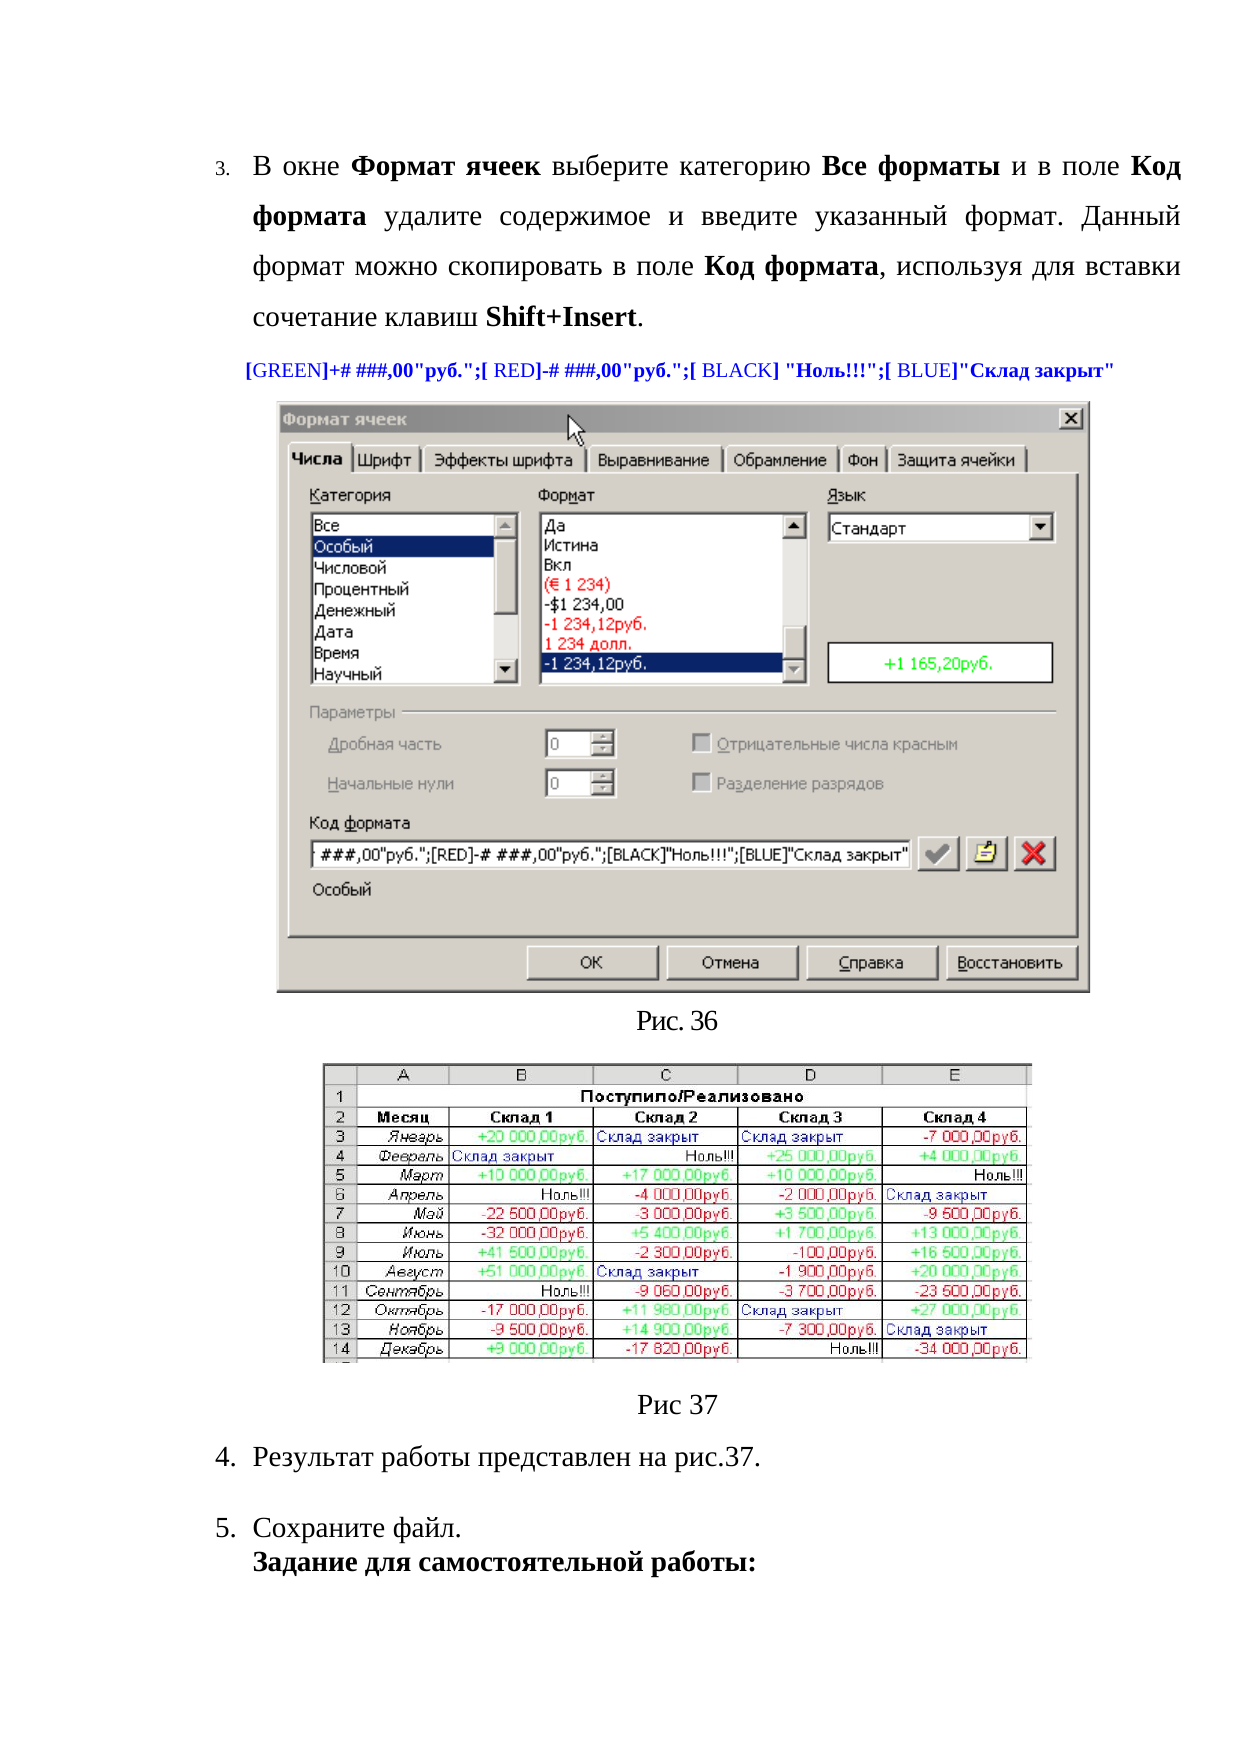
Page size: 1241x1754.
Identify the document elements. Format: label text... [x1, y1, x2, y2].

list Результат работы представлен на рис.37. [215, 1439, 1178, 1473]
text Рис 37 [177, 1387, 1178, 1421]
list В окне Формат ячеек выберите категорию Все форматы и в поле Код формата удалите содержимое и введите указанный формат. Данный формат можно скопировать в поле Код формата, используя для вставки сочетание клавиш Shift+Insert. [215, 148, 1181, 332]
list Сохраните файл. [215, 1511, 1181, 1544]
picture [276, 401, 1091, 993]
text Задание для самостоятельной работы: [177, 1544, 1181, 1578]
picture [322, 1063, 1033, 1363]
text Рис. 36 [177, 1003, 1178, 1036]
text [GREEN]+# ###,00"руб.";[ RED]-# ###,00"руб.";[ BLACK] "Ноль!!!";[ BLUE]"Склад закрыт" [179, 357, 1181, 382]
